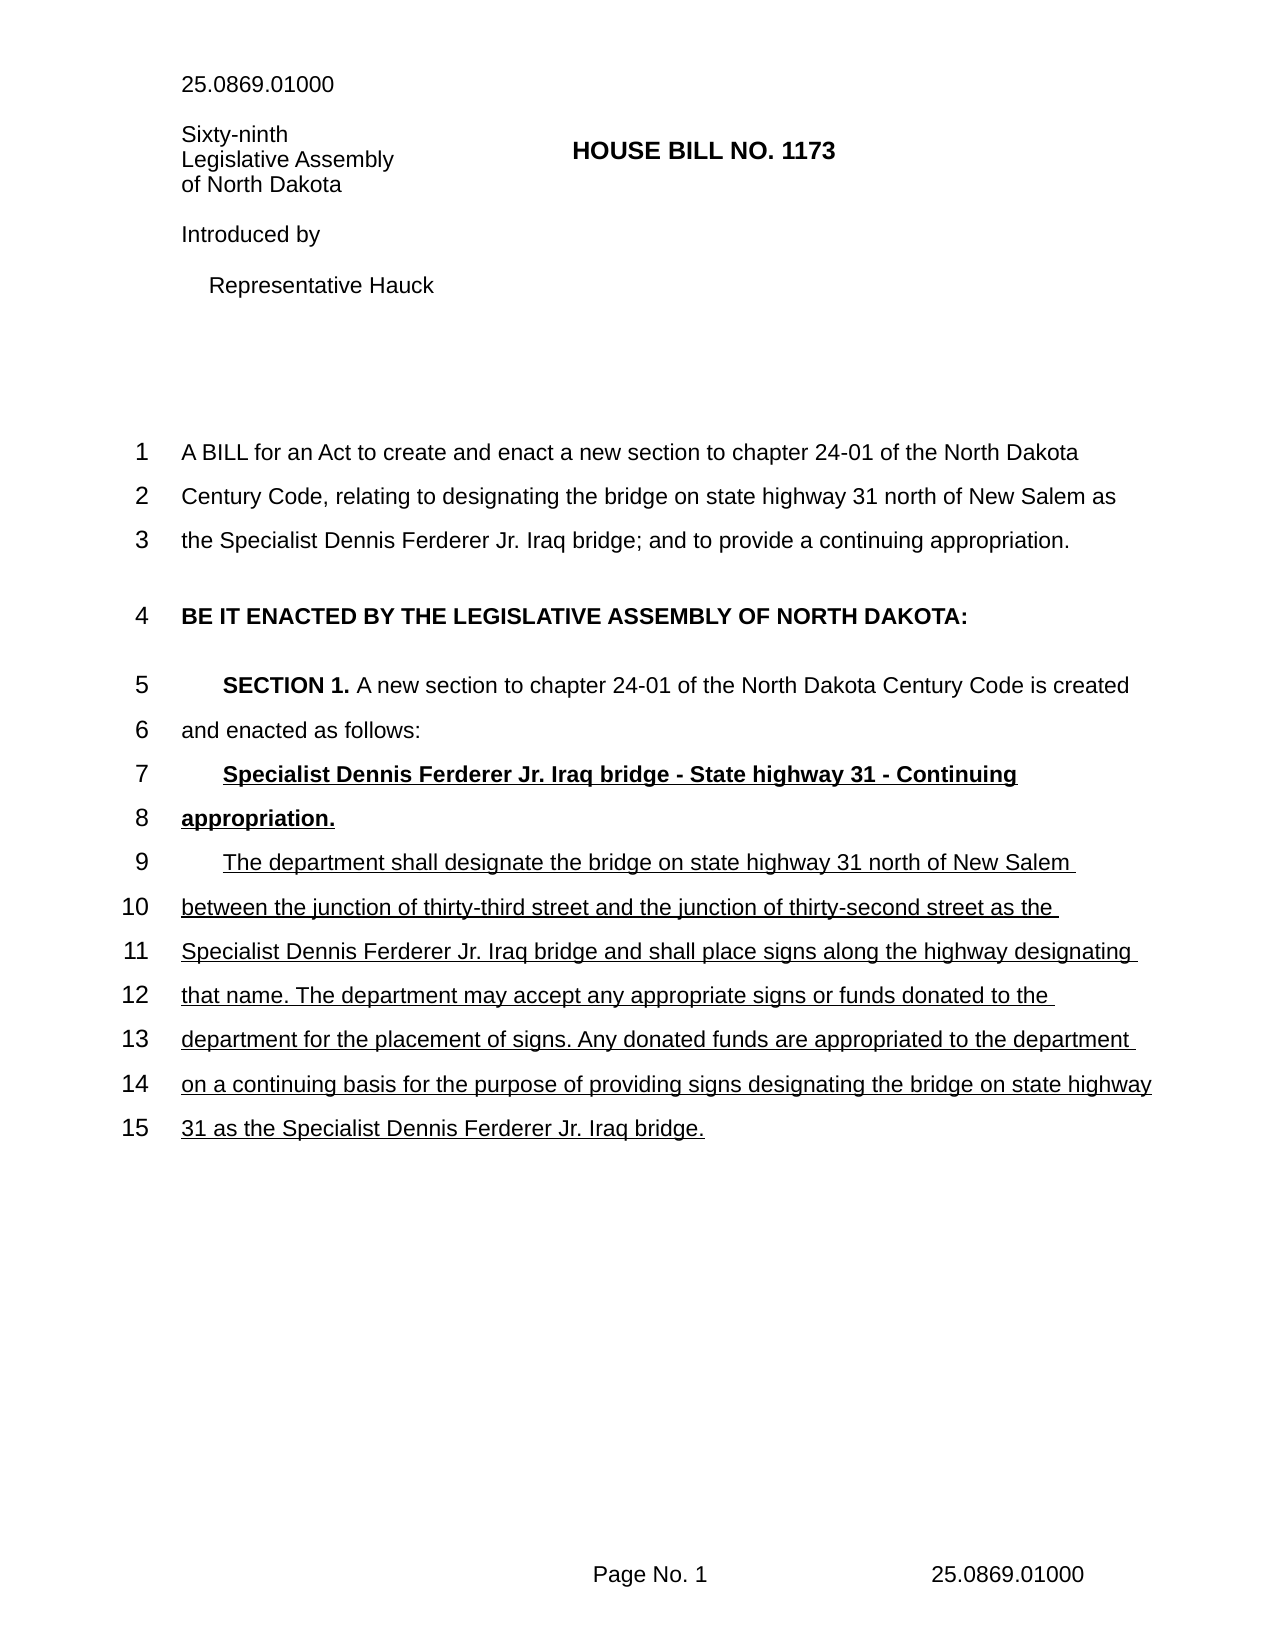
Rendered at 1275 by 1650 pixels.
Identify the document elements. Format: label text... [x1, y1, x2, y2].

text The department shall designate the bridge on state highway 31 north of New Salem between the junction of thirty‑third street and the junction of thirty‑second street as the Specialist Dennis Ferderer Jr. Iraq bridge and shall place signs along the highway designating that name. The department may accept any appropriate signs or funds donated to the department for the placement of signs. Any donated funds are appropriated to the department on a continuing basis for the purpose of providing signs designating the bridge on state highway 31 as the Specialist Dennis Ferderer Jr. Iraq bridge. [181, 835, 1154, 1145]
subtitle Specialist Dennis Ferderer Jr. Iraq bridge - State highway 31 - Continuing [181, 747, 1154, 791]
text . [181, 73, 1154, 133]
subtitle appropriation. [181, 791, 1154, 835]
text BE IT ENACTED BY THE LEGISLATIVE ASSEMBLY OF NORTH DAKOTA: [181, 589, 1154, 633]
text of North Dakota [181, 173, 1154, 198]
title BILL NO. [565, 136, 836, 165]
text Legislative Assembly [181, 148, 1154, 173]
text Introduced by [181, 223, 1154, 248]
text SECTION 1. A new section to chapter 24‑01 of the North Dakota Century Code is created and enacted as follows: [181, 658, 1154, 747]
text Representative Hauck [208, 275, 1154, 298]
title A BILL for an Act to create and enact a new section to chapter 24‑01 of the North Dakota Century Code, relating to designating the bridge on state highway 31 north of New Salem as the Specialist Dennis Ferderer Jr. Iraq bridge; and to provide a continuing appropriation. [181, 425, 1154, 558]
